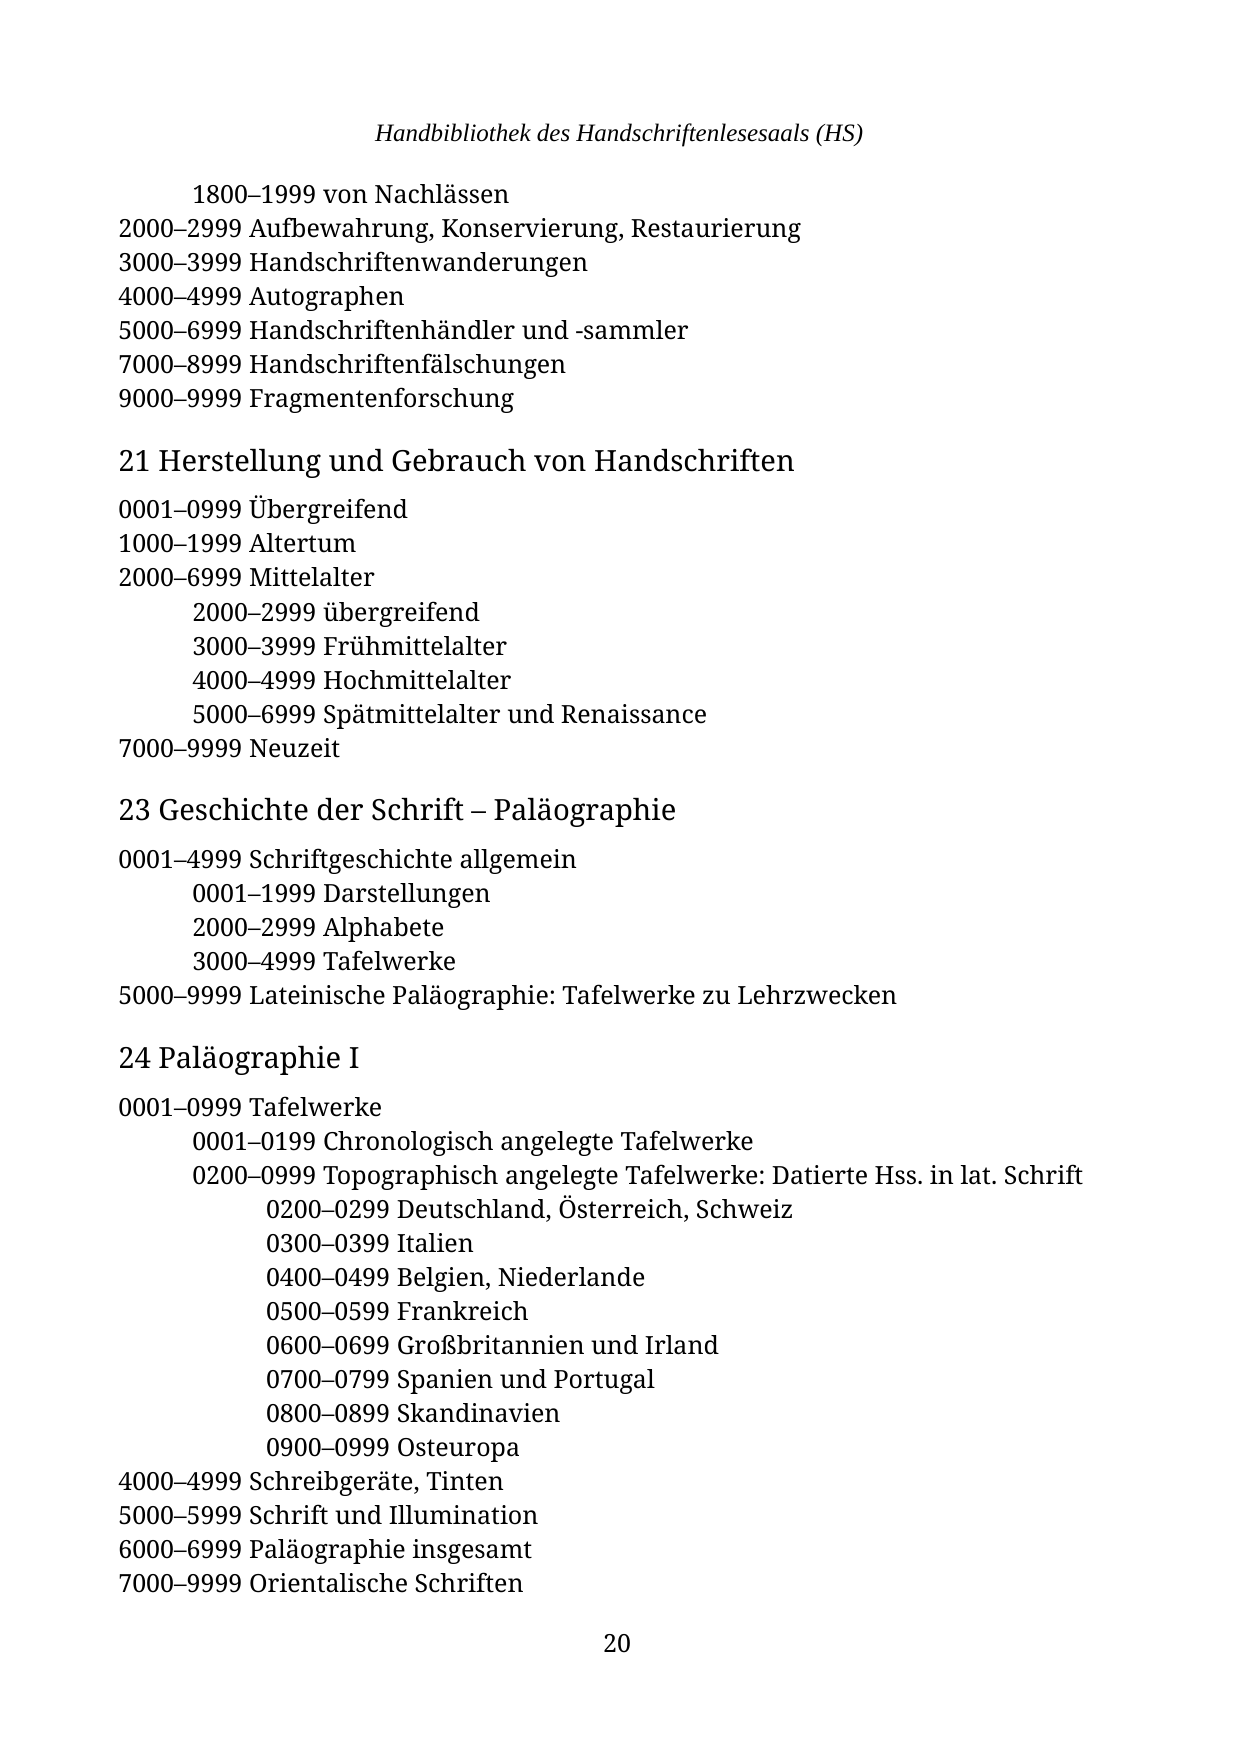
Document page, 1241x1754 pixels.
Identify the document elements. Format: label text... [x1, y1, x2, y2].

text 3000–4999 Tafelwerke [118, 944, 1122, 978]
subtitle 23 Geschichte der Schrift – Paläographie [118, 789, 1122, 829]
text 2000–2999 Alphabete [118, 910, 1122, 944]
text 4000–4999 Autographen [118, 278, 1122, 313]
text 0001–0999 Übergreifend [118, 492, 1122, 526]
text 5000–6999 Handschriftenhändler und -sammler [118, 313, 1122, 347]
text 0001–0999 Tafelwerke [118, 1089, 1122, 1123]
text 0900–0999 Osteuropa [118, 1430, 1122, 1464]
text 4000–4999 Schreibgeräte, Tinten [118, 1464, 1122, 1498]
text 3000–3999 Frühmittelalter [118, 628, 1122, 662]
text 3000–3999 Handschriftenwanderungen [118, 244, 1122, 278]
text 2000–2999 übergreifend [118, 594, 1122, 628]
text 2000–6999 Mittelalter [118, 560, 1122, 594]
text 0001–1999 Darstellungen [118, 876, 1122, 910]
text 0200–0999 Topographisch angelegte Tafelwerke: Datierte Hss. in lat. Schrift [118, 1157, 1122, 1191]
text 0001–0199 Chronologisch angelegte Tafelwerke [118, 1123, 1122, 1157]
text 1000–1999 Altertum [118, 526, 1122, 560]
text 7000–8999 Handschriftenfälschungen [118, 347, 1122, 381]
text 0800–0899 Skandinavien [118, 1396, 1122, 1430]
text 0600–0699 Großbritannien und Irland [118, 1328, 1122, 1362]
text 1800–1999 von Nachlässen [118, 176, 1122, 210]
text 5000–5999 Schrift und Illumination [118, 1498, 1122, 1532]
text 5000–9999 Lateinische Paläographie: Tafelwerke zu Lehrzwecken [118, 978, 1122, 1012]
text 0700–0799 Spanien und Portugal [118, 1362, 1122, 1396]
text 0200–0299 Deutschland, Österreich, Schweiz [118, 1191, 1122, 1225]
text 6000–6999 Paläographie insgesamt [118, 1532, 1122, 1566]
text 0500–0599 Frankreich [118, 1293, 1122, 1328]
text 7000–9999 Neuzeit [118, 730, 1122, 764]
text 7000–9999 Orientalische Schriften [118, 1566, 1122, 1600]
text 2000–2999 Aufbewahrung, Konservierung, Restaurierung [118, 210, 1122, 244]
subtitle 24 Paläographie I [118, 1037, 1122, 1077]
text 4000–4999 Hochmittelalter [118, 662, 1122, 696]
text 0400–0499 Belgien, Niederlande [118, 1259, 1122, 1293]
text 5000–6999 Spätmittelalter und Renaissance [118, 696, 1122, 730]
text 0300–0399 Italien [118, 1225, 1122, 1259]
subtitle 21 Herstellung und Gebrauch von Handschriften [118, 440, 1122, 479]
text 9000–9999 Fragmentenforschung [118, 381, 1122, 415]
text 0001–4999 Schriftgeschichte allgemein [118, 842, 1122, 876]
